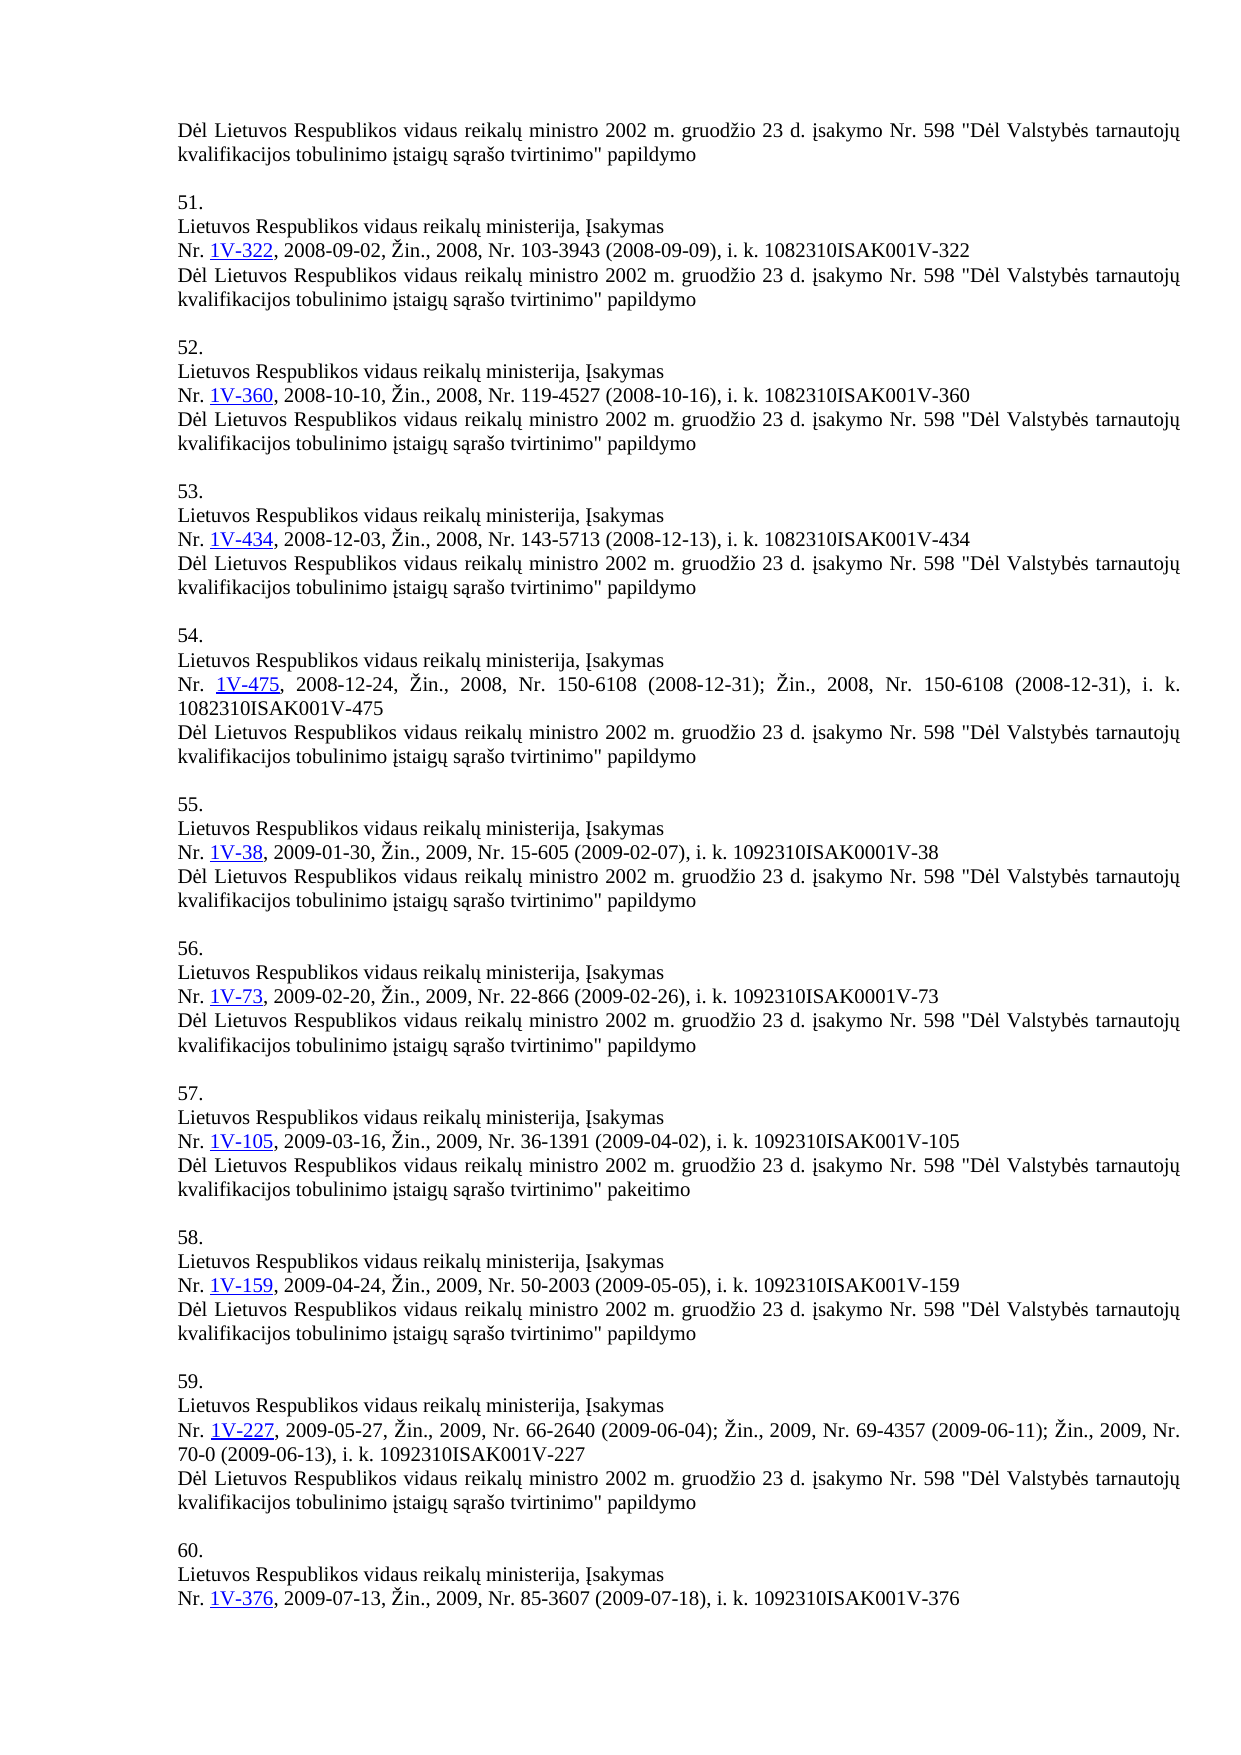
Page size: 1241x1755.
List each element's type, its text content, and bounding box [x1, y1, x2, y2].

text 53. [177, 479, 1181, 503]
text Lietuvos Respublikos vidaus reikalų ministerija, Įsakymas [177, 1562, 1181, 1586]
text Dėl Lietuvos Respublikos vidaus reikalų ministro 2002 m. gruodžio 23 d. įsakymo Nr. 598 "Dėl Valstybės tarnautojų kvalifikacijos tobulinimo įstaigų sąrašo tvirtinimo" papildymo [177, 262, 1181, 311]
text Nr. 1V-159, 2009-04-24, Žin., 2009, Nr. 50-2003 (2009-05-05), i. k. 1092310ISAK001V-159 [177, 1273, 1181, 1297]
text 54. [177, 623, 1181, 647]
text Dėl Lietuvos Respublikos vidaus reikalų ministro 2002 m. gruodžio 23 d. įsakymo Nr. 598 "Dėl Valstybės tarnautojų kvalifikacijos tobulinimo įstaigų sąrašo tvirtinimo" papildymo [177, 407, 1181, 455]
text Nr. 1V-38, 2009-01-30, Žin., 2009, Nr. 15-605 (2009-02-07), i. k. 1092310ISAK0001V-38 [177, 840, 1181, 864]
text Dėl Lietuvos Respublikos vidaus reikalų ministro 2002 m. gruodžio 23 d. įsakymo Nr. 598 "Dėl Valstybės tarnautojų kvalifikacijos tobulinimo įstaigų sąrašo tvirtinimo" pakeitimo [177, 1153, 1181, 1201]
text Dėl Lietuvos Respublikos vidaus reikalų ministro 2002 m. gruodžio 23 d. įsakymo Nr. 598 "Dėl Valstybės tarnautojų kvalifikacijos tobulinimo įstaigų sąrašo tvirtinimo" papildymo [177, 1008, 1181, 1057]
text Nr. 1V-360, 2008-10-10, Žin., 2008, Nr. 119-4527 (2008-10-16), i. k. 1082310ISAK001V-360 [177, 383, 1181, 407]
text Nr. 1V-105, 2009-03-16, Žin., 2009, Nr. 36-1391 (2009-04-02), i. k. 1092310ISAK001V-105 [177, 1129, 1181, 1153]
text Dėl Lietuvos Respublikos vidaus reikalų ministro 2002 m. gruodžio 23 d. įsakymo Nr. 598 "Dėl Valstybės tarnautojų kvalifikacijos tobulinimo įstaigų sąrašo tvirtinimo" papildymo [177, 864, 1181, 912]
text 59. [177, 1369, 1181, 1393]
text Dėl Lietuvos Respublikos vidaus reikalų ministro 2002 m. gruodžio 23 d. įsakymo Nr. 598 "Dėl Valstybės tarnautojų kvalifikacijos tobulinimo įstaigų sąrašo tvirtinimo" papildymo [177, 1297, 1181, 1345]
text Lietuvos Respublikos vidaus reikalų ministerija, Įsakymas [177, 503, 1181, 527]
text Dėl Lietuvos Respublikos vidaus reikalų ministro 2002 m. gruodžio 23 d. įsakymo Nr. 598 "Dėl Valstybės tarnautojų kvalifikacijos tobulinimo įstaigų sąrašo tvirtinimo" papildymo [177, 118, 1181, 166]
text Nr. 1V-227, 2009-05-27, Žin., 2009, Nr. 66-2640 (2009-06-04); Žin., 2009, Nr. 69-4357 (2009-06-11); Žin., 2009, Nr. 70-0 (2009-06-13), i. k. 1092310ISAK001V-227 [177, 1417, 1181, 1466]
text Lietuvos Respublikos vidaus reikalų ministerija, Įsakymas [177, 647, 1181, 672]
text 55. [177, 792, 1181, 816]
text Nr. 1V-434, 2008-12-03, Žin., 2008, Nr. 143-5713 (2008-12-13), i. k. 1082310ISAK001V-434 [177, 527, 1181, 551]
text Lietuvos Respublikos vidaus reikalų ministerija, Įsakymas [177, 359, 1181, 383]
text 51. [177, 190, 1181, 214]
text Nr. 1V-73, 2009-02-20, Žin., 2009, Nr. 22-866 (2009-02-26), i. k. 1092310ISAK0001V-73 [177, 984, 1181, 1008]
text Lietuvos Respublikos vidaus reikalų ministerija, Įsakymas [177, 1249, 1181, 1273]
text Lietuvos Respublikos vidaus reikalų ministerija, Įsakymas [177, 1105, 1181, 1129]
text Dėl Lietuvos Respublikos vidaus reikalų ministro 2002 m. gruodžio 23 d. įsakymo Nr. 598 "Dėl Valstybės tarnautojų kvalifikacijos tobulinimo įstaigų sąrašo tvirtinimo" papildymo [177, 720, 1181, 768]
text Nr. 1V-376, 2009-07-13, Žin., 2009, Nr. 85-3607 (2009-07-18), i. k. 1092310ISAK001V-376 [177, 1586, 1181, 1610]
text Lietuvos Respublikos vidaus reikalų ministerija, Įsakymas [177, 816, 1181, 840]
text 58. [177, 1225, 1181, 1249]
text Nr. 1V-322, 2008-09-02, Žin., 2008, Nr. 103-3943 (2008-09-09), i. k. 1082310ISAK001V-322 [177, 238, 1181, 262]
text 57. [177, 1081, 1181, 1105]
text Dėl Lietuvos Respublikos vidaus reikalų ministro 2002 m. gruodžio 23 d. įsakymo Nr. 598 "Dėl Valstybės tarnautojų kvalifikacijos tobulinimo įstaigų sąrašo tvirtinimo" papildymo [177, 551, 1181, 599]
text Lietuvos Respublikos vidaus reikalų ministerija, Įsakymas [177, 960, 1181, 984]
text 52. [177, 335, 1181, 359]
text Nr. 1V-475, 2008-12-24, Žin., 2008, Nr. 150-6108 (2008-12-31); Žin., 2008, Nr. 150-6108 (2008-12-31), i. k. 1082310ISAK001V-475 [177, 672, 1181, 720]
text 56. [177, 936, 1181, 960]
text Dėl Lietuvos Respublikos vidaus reikalų ministro 2002 m. gruodžio 23 d. įsakymo Nr. 598 "Dėl Valstybės tarnautojų kvalifikacijos tobulinimo įstaigų sąrašo tvirtinimo" papildymo [177, 1466, 1181, 1514]
text 60. [177, 1538, 1181, 1562]
text Lietuvos Respublikos vidaus reikalų ministerija, Įsakymas [177, 214, 1181, 238]
text Lietuvos Respublikos vidaus reikalų ministerija, Įsakymas [177, 1393, 1181, 1417]
